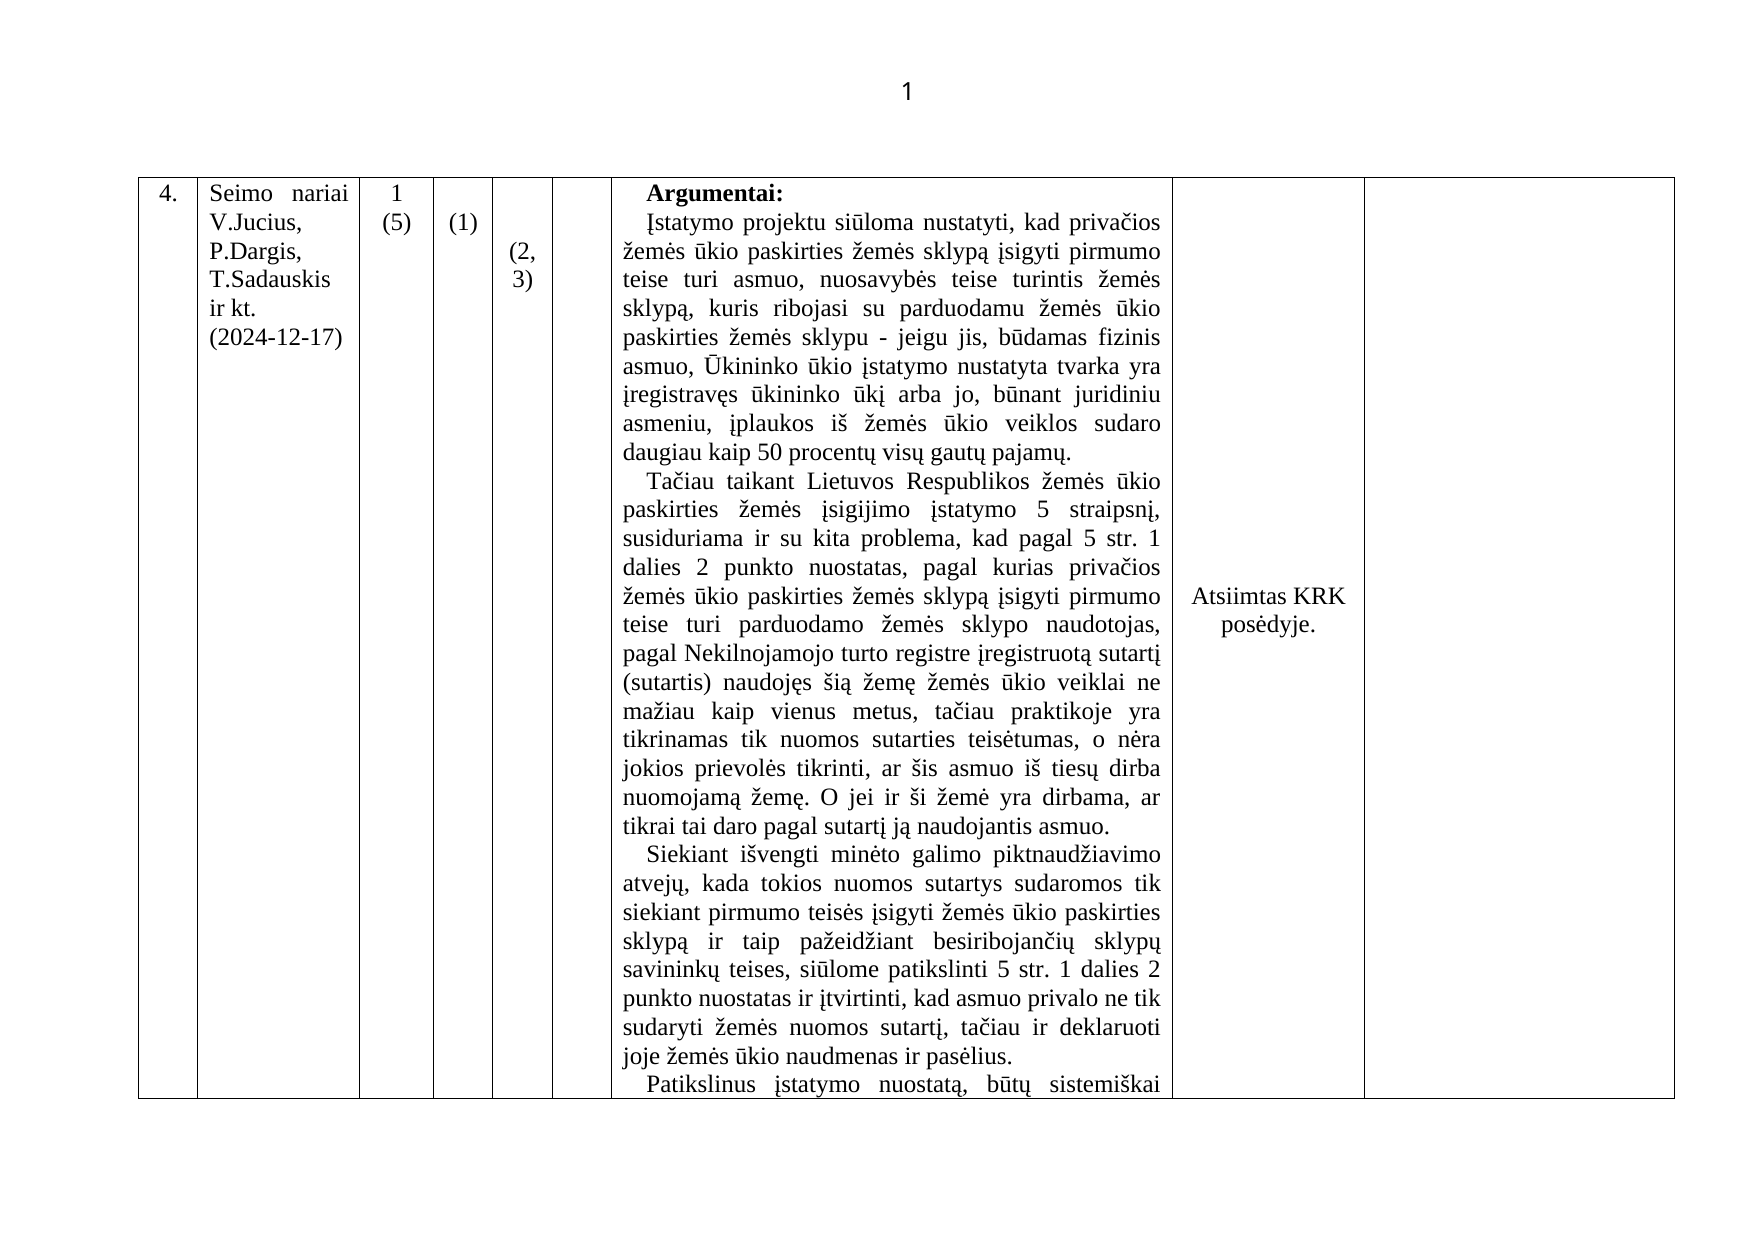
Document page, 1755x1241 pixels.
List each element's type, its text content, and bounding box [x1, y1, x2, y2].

table_cell Seimo nariai V.Jucius, P.Dargis, T.Sadauskis ir kt. (2024-12-17) [198, 178, 359, 1098]
table_cell (1) [434, 178, 492, 1098]
table_cell [1365, 178, 1674, 1098]
table_cell Argumentai: Įstatymo projektu siūloma nustatyti, kad privačios žemės ūkio paskirties žemės sklypą įsigyti pirmumo teise turi asmuo, nuosavybės teise turintis žemės sklypą, kuris ribojasi su parduodamu žemės ūkio paskirties žemės sklypu - jeigu jis, būdamas fizinis asmuo, Ūkininko ūkio įstatymo nustatyta tvarka yra įregistravęs ūkininko ūkį arba jo, būnant juridiniu asmeniu, įplaukos iš žemės ūkio veiklos sudaro daugiau kaip 50 procentų visų gautų pajamų. Tačiau taikant Lietuvos Respublikos žemės ūkio paskirties žemės įsigijimo įstatymo 5 straipsnį, susiduriama ir su kita problema, kad pagal 5 str. 1 dalies 2 punkto nuostatas, pagal kurias privačios žemės ūkio paskirties žemės sklypą įsigyti pirmumo teise turi parduodamo žemės sklypo naudotojas, pagal Nekilnojamojo turto registre įregistruotą sutartį (sutartis) naudojęs šią žemę žemės ūkio veiklai ne mažiau kaip vienus metus, tačiau praktikoje yra tikrinamas tik nuomos sutarties teisėtumas, o nėra jokios prievolės tikrinti, ar šis asmuo iš tiesų dirba nuomojamą žemę. O jei ir ši žemė yra dirbama, ar tikrai tai daro pagal sutartį ją naudojantis asmuo. Siekiant išvengti minėto galimo piktnaudžiavimo atvejų, kada tokios nuomos sutartys sudaromos tik siekiant pirmumo teisės įsigyti žemės ūkio paskirties sklypą ir taip pažeidžiant besiribojančių sklypų savininkų teises, siūlome patikslinti 5 str. 1 dalies 2 punkto nuostatas ir įtvirtinti, kad asmuo privalo ne tik sudaryti žemės nuomos sutartį, tačiau ir deklaruoti joje žemės ūkio naudmenas ir pasėlius. Patikslinus įstatymo nuostatą, būtų sistemiškai [612, 178, 1172, 1098]
table_cell 4. [139, 178, 197, 1098]
table_cell [553, 178, 611, 1098]
table_cell Atsiimtas KRK posėdyje. [1173, 178, 1364, 1098]
table_cell (2,3) [493, 178, 552, 1098]
table_cell 1 (5) [360, 178, 433, 1098]
